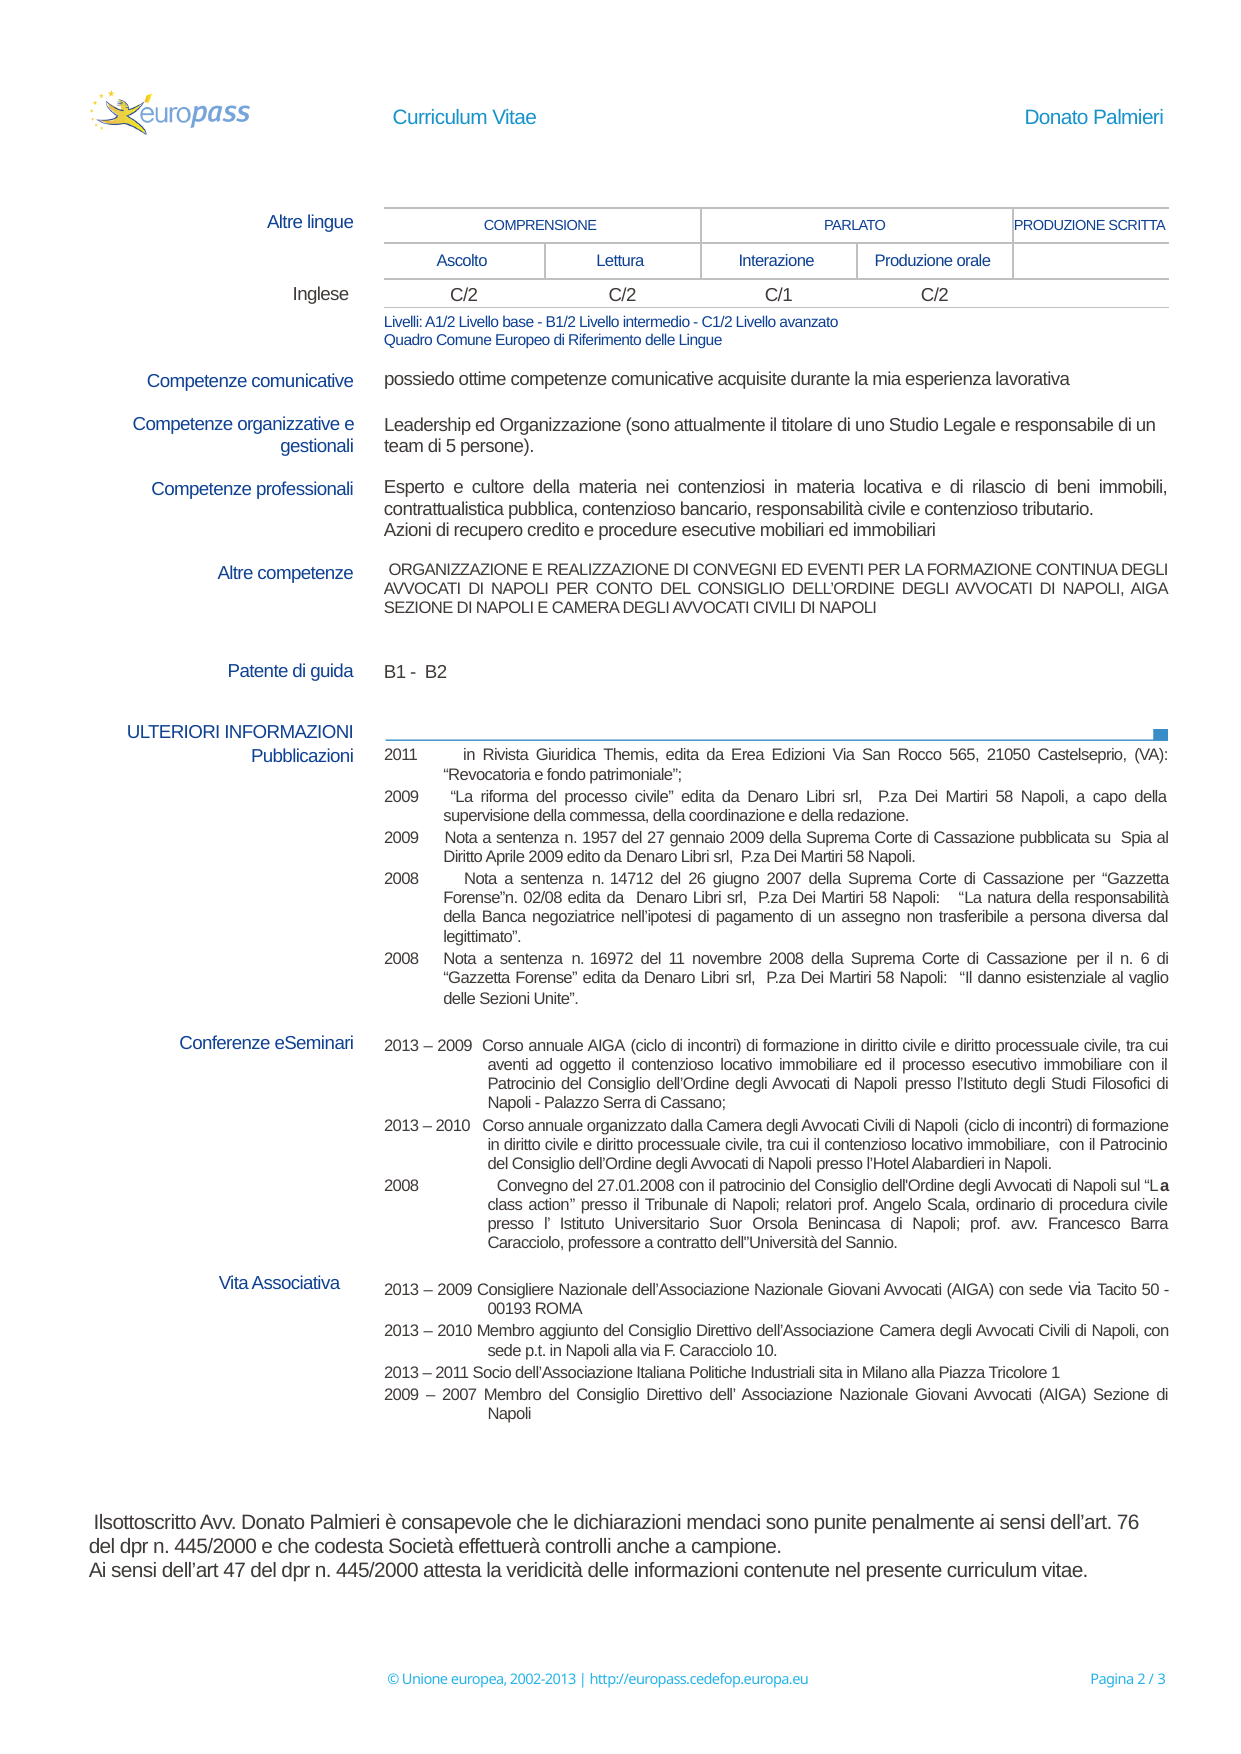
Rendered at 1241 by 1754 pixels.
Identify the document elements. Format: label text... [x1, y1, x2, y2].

text Ilsottoscritto Avv. Donato Palmieri è consapevole che le dichiarazioni mendaci sono punite penalmente ai sensi dell’art. 76 del dpr n. 445/2000 e che codesta Società effettuerà controlli anche a campione. [88, 1509, 1169, 1557]
table_header Leadership ed Organizzazione (sono attualmente il titolare di uno Studio Legale e responsabile di un team di 5 persone). [384, 411, 1169, 457]
table_cell Livelli: A1/2 Livello base - B1/2 Livello intermedio - C1/2 Livello avanzato Quadro Comune Europeo di Riferimento delle Lingue [384, 308, 1169, 348]
table_cell Lettura [546, 244, 700, 277]
table_header Patente di guida [89, 658, 384, 682]
text Ai sensi dell’art 47 del dpr n. 445/2000 attesta la veridicità delle informazioni contenute nel presente curriculum vitae. [88, 1557, 1169, 1581]
table_cell [1014, 244, 1169, 277]
table_header Altre competenze [89, 560, 384, 639]
table_cell [384, 171, 1169, 207]
table_header B1 - B2 [384, 658, 1169, 682]
table_header [384, 721, 1169, 742]
table_cell [89, 171, 384, 207]
table_cell C/2 [545, 280, 701, 307]
table_cell Produzione orale [858, 244, 1012, 277]
table_header Esperto e cultore della materia nei contenziosi in materia locativa e di rilascio di beni immobili, contrattualistica pubblica, contenzioso bancario, responsabilità civile e contenzioso tributario. Azioni di recupero credito e procedure esecutive mobiliari ed immobiliari [384, 476, 1169, 541]
table_header Competenze organizzative e gestionali [89, 411, 384, 457]
table_cell COMPRENSIONE [384, 209, 700, 242]
table_cell Altre lingue [89, 207, 384, 277]
table_cell C/2 [384, 280, 544, 307]
table_cell C/2 [857, 280, 1013, 307]
table_header Competenze professionali [89, 476, 384, 541]
table_header Competenze comunicative [89, 368, 384, 391]
table_header ULTERIORI INFORMAZIONI [89, 721, 384, 742]
table_cell Inglese [89, 278, 384, 307]
table_cell PRODUZIONE SCRITTA [1014, 209, 1169, 242]
table_cell C/1 [701, 280, 857, 307]
table_cell Pubblicazioni Conferenze eSeminari Vita Associativa [89, 742, 384, 1447]
table_cell [89, 1447, 384, 1471]
table_cell Ascolto [384, 244, 544, 277]
table_cell 2011 in Rivista Giuridica Themis, edita da Erea Edizioni Via San Rocco 565, 21050 Castelseprio, (VA): “Revocatoria e fondo patrimoniale”; 2009 “La riforma del processo civile” edita da Denaro Libri srl, P.za Dei Martiri 58 Napoli, a capo della supervisione della commessa, della coordinazione e della redazione. 2009 Nota a sentenza n. 1957 del 27 gennaio 2009 della Suprema Corte di Cassazione pubblicata su Spia al Diritto Aprile 2009 edito da Denaro Libri srl, P.za Dei Martiri 58 Napoli. 2008 Nota a sentenza n. 14712 del 26 giugno 2007 della Suprema Corte di Cassazione per “Gazzetta Forense”n. 02/08 edita da Denaro Libri srl, P.za Dei Martiri 58 Napoli: “La natura della responsabilità della Banca negoziatrice nell’ipotesi di pagamento di un assegno non trasferibile a persona diversa dal legittimato”. 2008 Nota a sentenza n. 16972 del 11 novembre 2008 della Suprema Corte di Cassazione per il n. 6 di “Gazzetta Forense” edita da Denaro Libri srl, P.za Dei Martiri 58 Napoli: “Il danno esistenziale al vaglio delle Sezioni Unite”. 2013 – 2009 Corso annuale AIGA (ciclo di incontri) di formazione in diritto civile e diritto processuale civile, tra cui aventi ad oggetto il contenzioso locativo immobiliare ed il processo esecutivo immobiliare con il Patrocinio del Consiglio dell’Ordine degli Avvocati di Napoli presso l’Istituto degli Studi Filosofici di Napoli - Palazzo Serra di Cassano; 2013 – 2010 Corso annuale organizzato dalla Camera degli Avvocati Civili di Napoli (ciclo di incontri) di formazione in diritto civile e diritto processuale civile, tra cui il contenzioso locativo immobiliare, con il Patrocinio del Consiglio dell’Ordine degli Avvocati di Napoli presso l’Hotel Alabardieri in Napoli. 2008 Convegno del 27.01.2008 con il patrocinio del Consiglio dell'Ordine degli Avvocati di Napoli sul “La class action” presso il Tribunale di Napoli; relatori prof. Angelo Scala, ordinario di procedura civile presso l’ Istituto Universitario Suor Orsola Benincasa di Napoli; prof. avv. Francesco Barra Caracciolo, professore a contratto dell'’Università del Sannio. 2013 – 2009 Consigliere Nazionale dell’Associazione Nazionale Giovani Avvocati (AIGA) con sede via Tacito 50 - 00193 ROMA 2013 – 2010 Membro aggiunto del Consiglio Direttivo dell’Associazione Camera degli Avvocati Civili di Napoli, con sede p.t. in Napoli alla via F. Caracciolo 10. 2013 – 2011 Socio dell’Associazione Italiana Politiche Industriali sita in Milano alla Piazza Tricolore 1 2009 – 2007 Membro del Consiglio Direttivo dell’ Associazione Nazionale Giovani Avvocati (AIGA) Sezione di Napoli [384, 742, 1169, 1447]
table_cell PARLATO [702, 209, 1012, 242]
picture [385, 729, 1168, 741]
table_cell [1013, 280, 1169, 307]
picture [90, 90, 250, 135]
table_header possiedo ottime competenze comunicative acquisite durante la mia esperienza lavorativa [384, 368, 1169, 391]
table_cell [89, 307, 384, 348]
table_cell Interazione [702, 244, 856, 277]
table_cell [384, 1447, 1169, 1471]
table_header ORGANIZZAZIONE E REALIZZAZIONE DI CONVEGNI ED EVENTI PER LA FORMAZIONE CONTINUA DEGLI AVVOCATI DI NAPOLI PER CONTO DEL CONSIGLIO DELL’ORDINE DEGLI AVVOCATI DI NAPOLI, AIGA SEZIONE DI NAPOLI E CAMERA DEGLI AVVOCATI CIVILI DI NAPOLI [384, 560, 1169, 639]
